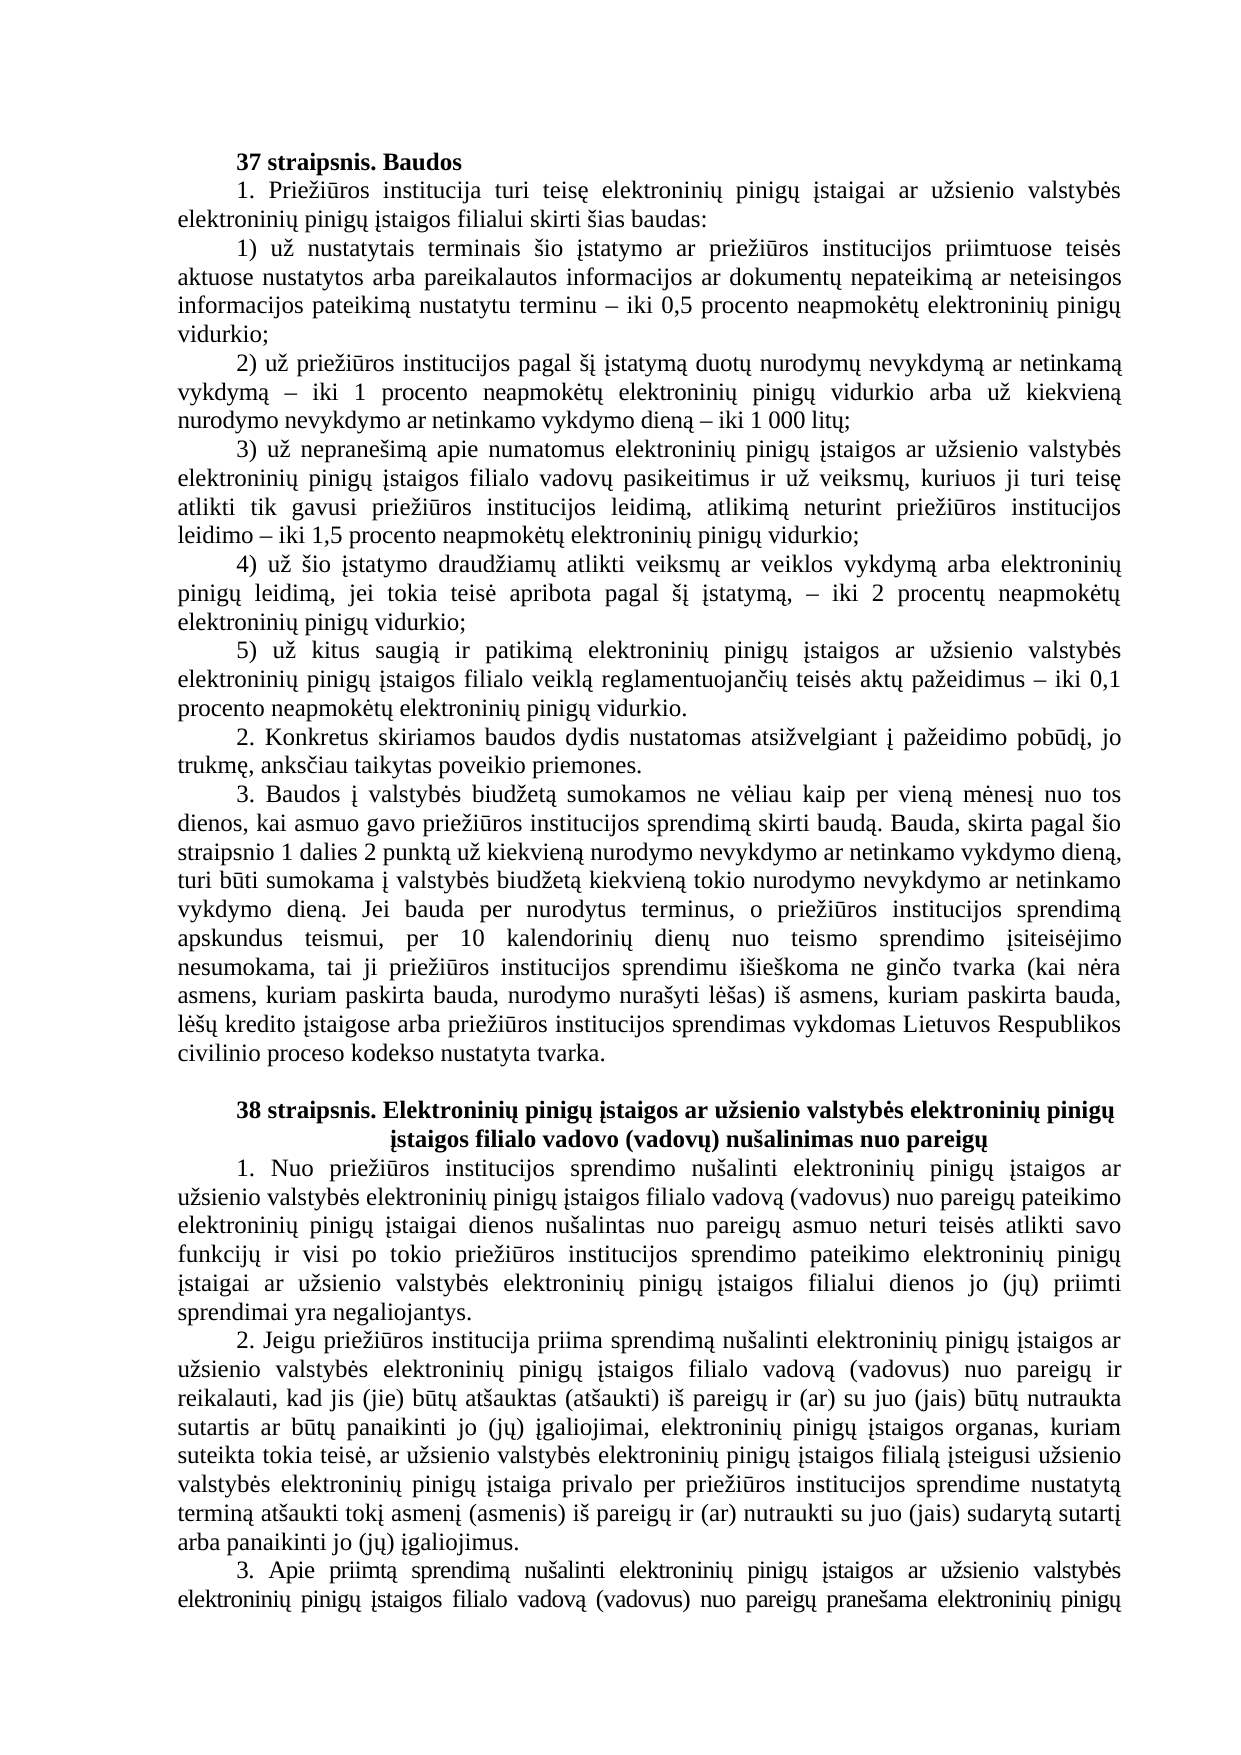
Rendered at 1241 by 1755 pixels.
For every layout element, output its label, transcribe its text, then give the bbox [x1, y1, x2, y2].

text 3. Apie priimtą sprendimą nušalinti elektroninių pinigų įstaigos ar užsienio valstybės elektroninių pinigų įstaigos filialo vadovą (vadovus) nuo pareigų pranešama elektroninių pinigų [177, 1556, 1122, 1613]
text 37 straipsnis. Baudos [236, 147, 1122, 176]
text 1) už nustatytais terminais šio įstatymo ar priežiūros institucijos priimtuose teisės aktuose nustatytos arba pareikalautos informacijos ar dokumentų nepateikimą ar neteisingos informacijos pateikimą nustatytu terminu – iki 0,5 procento neapmokėtų elektroninių pinigų vidurkio; [177, 233, 1122, 348]
text 3. Baudos į valstybės biudžetą sumokamos ne vėliau kaip per vieną mėnesį nuo tos dienos, kai asmuo gavo priežiūros institucijos sprendimą skirti baudą. Bauda, skirta pagal šio straipsnio 1 dalies 2 punktą už kiekvieną nurodymo nevykdymo ar netinkamo vykdymo dieną, turi būti sumokama į valstybės biudžetą kiekvieną tokio nurodymo nevykdymo ar netinkamo vykdymo dieną. Jei bauda per nurodytus terminus, o priežiūros institucijos sprendimą apskundus teismui, per 10 kalendorinių dienų nuo teismo sprendimo įsiteisėjimo nesumokama, tai ji priežiūros institucijos sprendimu išieškoma ne ginčo tvarka (kai nėra asmens, kuriam paskirta bauda, nurodymo nurašyti lėšas) iš asmens, kuriam paskirta bauda, lėšų kredito įstaigose arba priežiūros institucijos sprendimas vykdomas Lietuvos Respublikos civilinio proceso kodekso nustatyta tvarka. [177, 779, 1122, 1067]
text 4) už šio įstatymo draudžiamų atlikti veiksmų ar veiklos vykdymą arba elektroninių pinigų leidimą, jei tokia teisė apribota pagal šį įstatymą, – iki 2 procentų neapmokėtų elektroninių pinigų vidurkio; [177, 549, 1122, 636]
text 2. Jeigu priežiūros institucija priima sprendimą nušalinti elektroninių pinigų įstaigos ar užsienio valstybės elektroninių pinigų įstaigos filialo vadovą (vadovus) nuo pareigų ir reikalauti, kad jis (jie) būtų atšauktas (atšaukti) iš pareigų ir (ar) su juo (jais) būtų nutraukta sutartis ar būtų panaikinti jo (jų) įgaliojimai, elektroninių pinigų įstaigos organas, kuriam suteikta tokia teisė, ar užsienio valstybės elektroninių pinigų įstaigos filialą įsteigusi užsienio valstybės elektroninių pinigų įstaiga privalo per priežiūros institucijos sprendime nustatytą terminą atšaukti tokį asmenį (asmenis) iš pareigų ir (ar) nutraukti su juo (jais) sudarytą sutartį arba panaikinti jo (jų) įgaliojimus. [177, 1326, 1122, 1556]
text 1. Priežiūros institucija turi teisę elektroninių pinigų įstaigai ar užsienio valstybės elektroninių pinigų įstaigos filialui skirti šias baudas: [177, 176, 1122, 233]
text 1. Nuo priežiūros institucijos sprendimo nušalinti elektroninių pinigų įstaigos ar užsienio valstybės elektroninių pinigų įstaigos filialo vadovą (vadovus) nuo pareigų pateikimo elektroninių pinigų įstaigai dienos nušalintas nuo pareigų asmuo neturi teisės atlikti savo funkcijų ir visi po tokio priežiūros institucijos sprendimo pateikimo elektroninių pinigų įstaigai ar užsienio valstybės elektroninių pinigų įstaigos filialui dienos jo (jų) priimti sprendimai yra negaliojantys. [177, 1153, 1122, 1326]
text 3) už nepranešimą apie numatomus elektroninių pinigų įstaigos ar užsienio valstybės elektroninių pinigų įstaigos filialo vadovų pasikeitimus ir už veiksmų, kuriuos ji turi teisę atlikti tik gavusi priežiūros institucijos leidimą, atlikimą neturint priežiūros institucijos leidimo – iki 1,5 procento neapmokėtų elektroninių pinigų vidurkio; [177, 434, 1122, 549]
text 2) už priežiūros institucijos pagal šį įstatymą duotų nurodymų nevykdymą ar netinkamą vykdymą – iki 1 procento neapmokėtų elektroninių pinigų vidurkio arba už kiekvieną nurodymo nevykdymo ar netinkamo vykdymo dieną – iki 1 000 litų; [177, 348, 1122, 434]
text 2. Konkretus skiriamos baudos dydis nustatomas atsižvelgiant į pažeidimo pobūdį, jo trukmę, anksčiau taikytas poveikio priemones. [177, 722, 1122, 779]
text 38 straipsnis. Elektroninių pinigų įstaigos ar užsienio valstybės elektroninių pinigų įstaigos filialo vadovo (vadovų) nušalinimas nuo pareigų [236, 1096, 1122, 1153]
text 5) už kitus saugią ir patikimą elektroninių pinigų įstaigos ar užsienio valstybės elektroninių pinigų įstaigos filialo veiklą reglamentuojančių teisės aktų pažeidimus – iki 0,1 procento neapmokėtų elektroninių pinigų vidurkio. [177, 636, 1122, 722]
